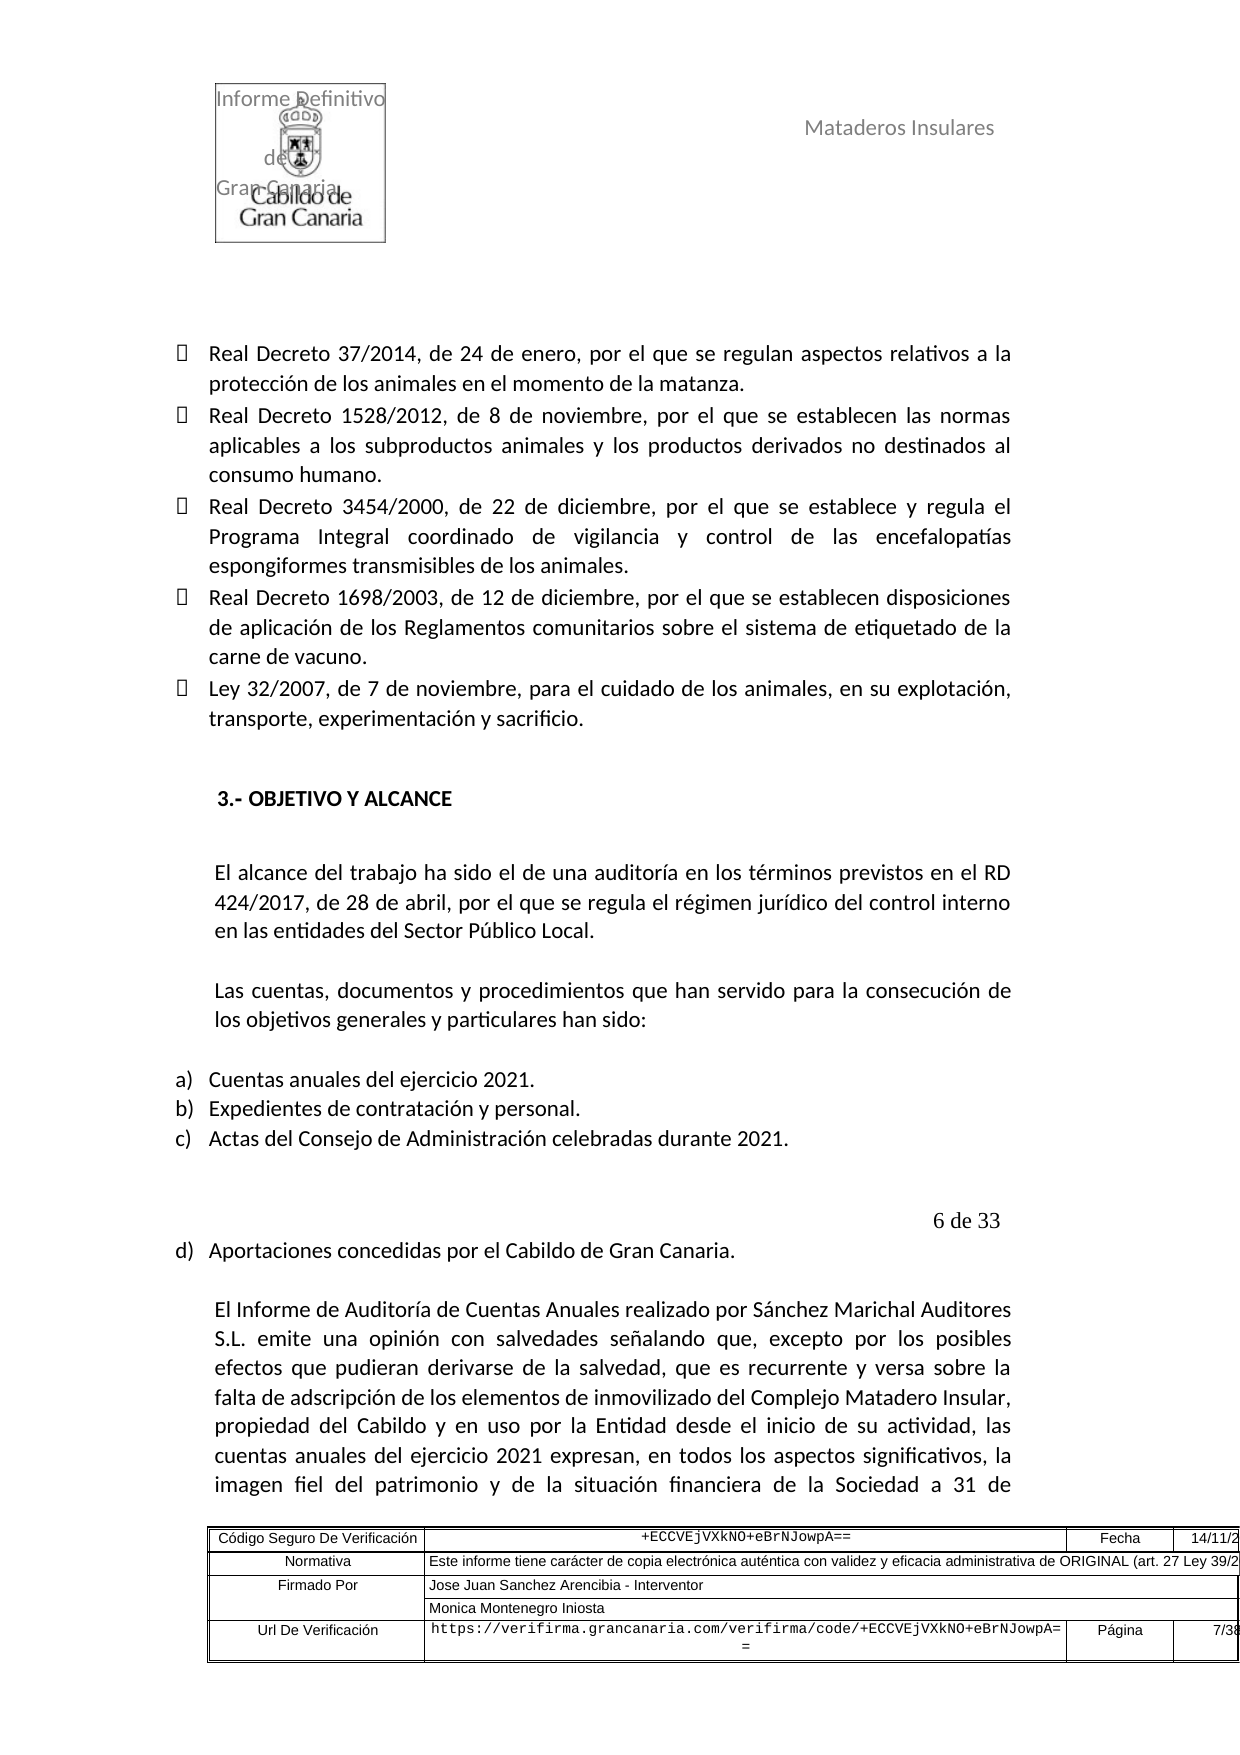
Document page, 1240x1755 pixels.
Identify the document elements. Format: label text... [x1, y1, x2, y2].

list Real Decreto 37/2014, de 24 de enero, por el que se regulan aspectos relativos a la protección de los animales en el momento de la matanza. [175, 337, 1013, 397]
text 6 de 33 [209, 1207, 1012, 1234]
list Ley 32/2007, de 7 de noviembre, para el cuidado de los animales, en su explotación, transporte, experimentación y sacrificio. [175, 672, 1013, 732]
list Aportaciones concedidas por el Cabildo de Gran Canaria. [175, 1236, 1013, 1264]
list Actas del Consejo de Administración celebradas durante 2021. [175, 1124, 1013, 1152]
list Real Decreto 1528/2012, de 8 de noviembre, por el que se establecen las normas aplicables a los subproductos animales y los productos derivados no destinados al consumo humano. [175, 399, 1013, 488]
list Cuentas anuales del ejercicio 2021. [175, 1065, 1013, 1093]
text El alcance del trabajo ha sido el de una auditoría en los términos previstos en el RD 424/2017, de 28 de abril, por el que se regula el régimen jurídico del control interno en las entidades del Sector Público Local. [214, 858, 1013, 945]
subtitle 3.‐ OBJETIVO Y ALCANCE [217, 784, 1016, 812]
text El Informe de Auditoría de Cuentas Anuales realizado por Sánchez Marichal Auditores S.L. emite una opinión con salvedades señalando que, excepto por los posibles efectos que pudieran derivarse de la salvedad, que es recurrente y versa sobre la falta de adscripción de los elementos de inmovilizado del Complejo Matadero Insular, propiedad del Cabildo y en uso por la Entidad desde el inicio de su actividad, las cuentas anuales del ejercicio 2021 expresan, en todos los aspectos significativos, la imagen fiel del patrimonio y de la situación financiera de la Sociedad a 31 de [214, 1295, 1013, 1498]
list Real Decreto 3454/2000, de 22 de diciembre, por el que se establece y regula el Programa Integral coordinado de vigilancia y control de las encefalopatías espongiformes transmisibles de los animales. [175, 490, 1013, 579]
text Las cuentas, documentos y procedimientos que han servido para la consecución de los objetivos generales y particulares han sido: [214, 976, 1013, 1033]
list Real Decreto 1698/2003, de 12 de diciembre, por el que se establecen disposiciones de aplicación de los Reglamentos comunitarios sobre el sistema de etiquetado de la carne de vacuno. [175, 581, 1013, 670]
list Expedientes de contratación y personal. [175, 1094, 1013, 1122]
